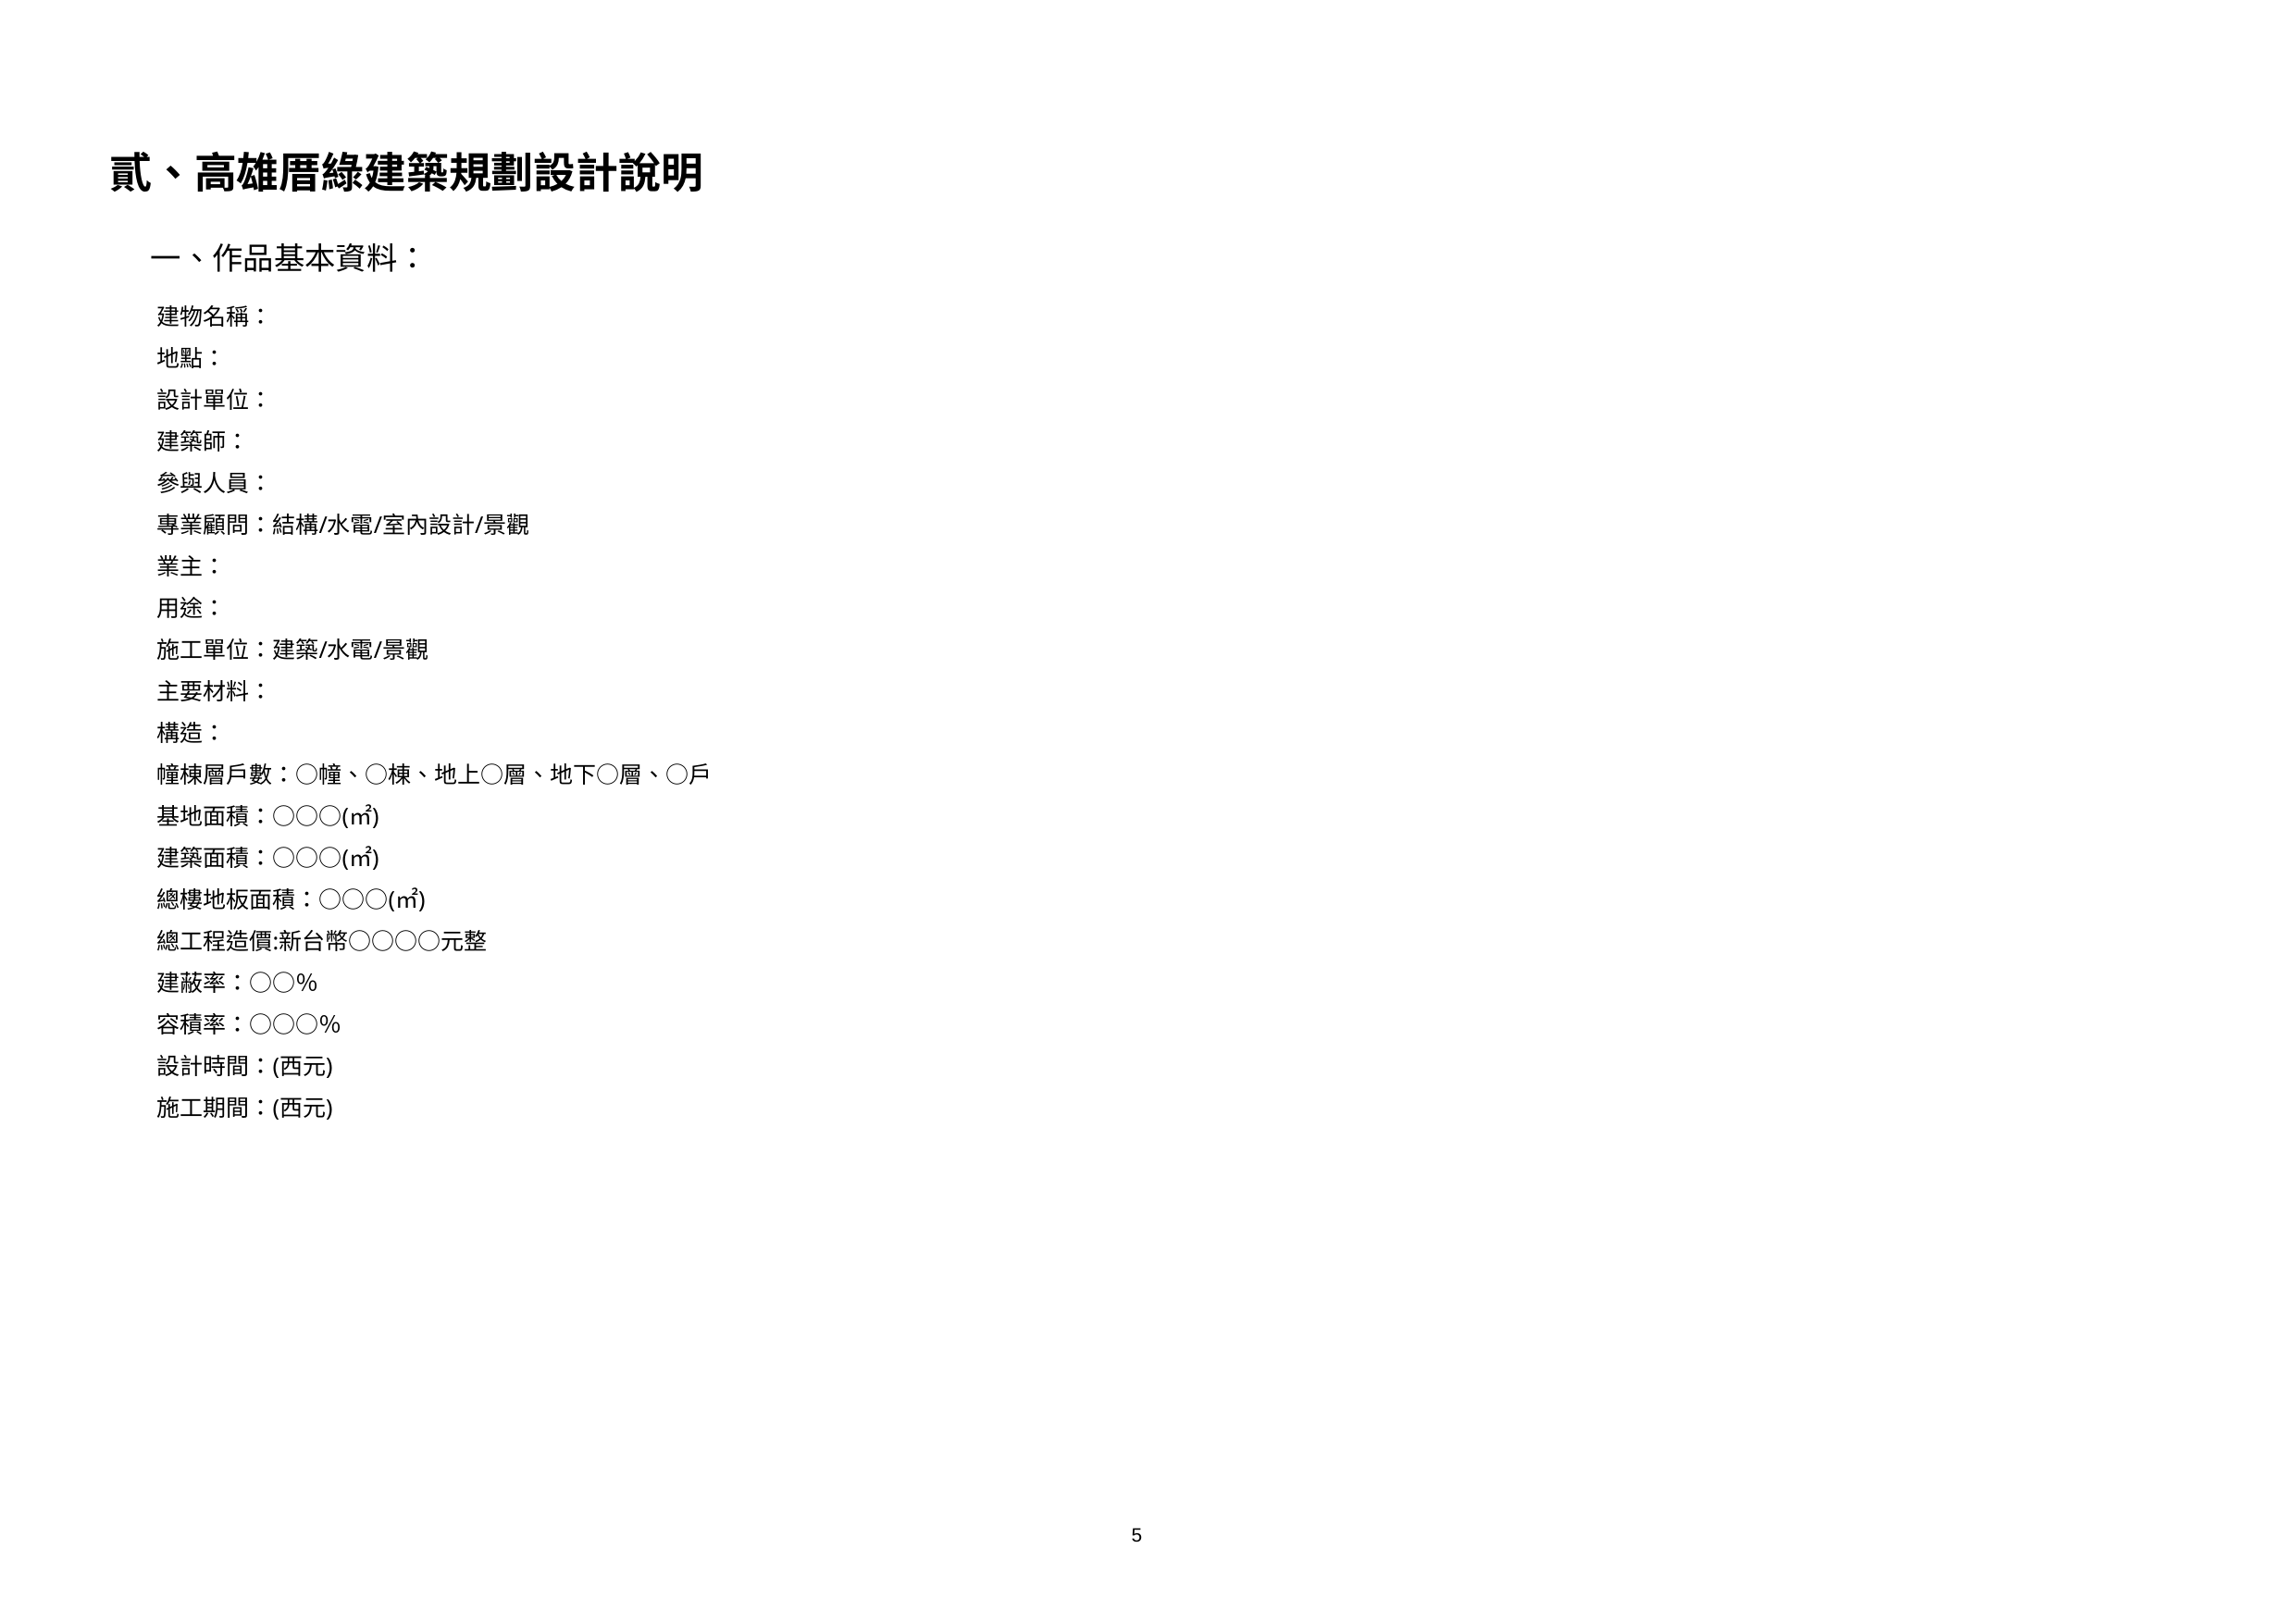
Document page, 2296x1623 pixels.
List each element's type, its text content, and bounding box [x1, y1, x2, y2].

text 用途： [156, 589, 2164, 624]
text 構造： [156, 714, 2164, 749]
text 幢棟層戶數：○幢、○棟、地上○層、地下○層、○戶 [156, 756, 2164, 790]
text 專業顧問：結構/水電/室內設計/景觀 [156, 506, 2164, 540]
text 總工程造價:新台幣○○○○元整 [156, 923, 2164, 957]
text 業主： [156, 548, 2164, 582]
subtitle 一、作品基本資料： [150, 221, 2164, 291]
text 建築面積：○○○(㎡) [156, 839, 2164, 873]
text 設計單位： [156, 381, 2164, 415]
text 建蔽率：○○％ [156, 964, 2164, 998]
text 容積率：○○○％ [156, 1006, 2164, 1040]
text 建物名稱： [156, 298, 2164, 332]
text 參與人員： [156, 465, 2164, 499]
text 施工期間：(西元) [156, 1089, 2164, 1123]
text 基地面積：○○○(㎡) [156, 798, 2164, 832]
text 建築師： [156, 423, 2164, 457]
text 主要材料： [156, 673, 2164, 707]
text 設計時間：(西元) [156, 1047, 2164, 1082]
text 地點： [156, 340, 2164, 374]
subtitle 貳、高雄厝綠建築規劃設計說明 [109, 135, 2164, 204]
text 施工單位：建築/水電/景觀 [156, 631, 2164, 665]
text 總樓地板面積：○○○(㎡) [156, 881, 2164, 915]
